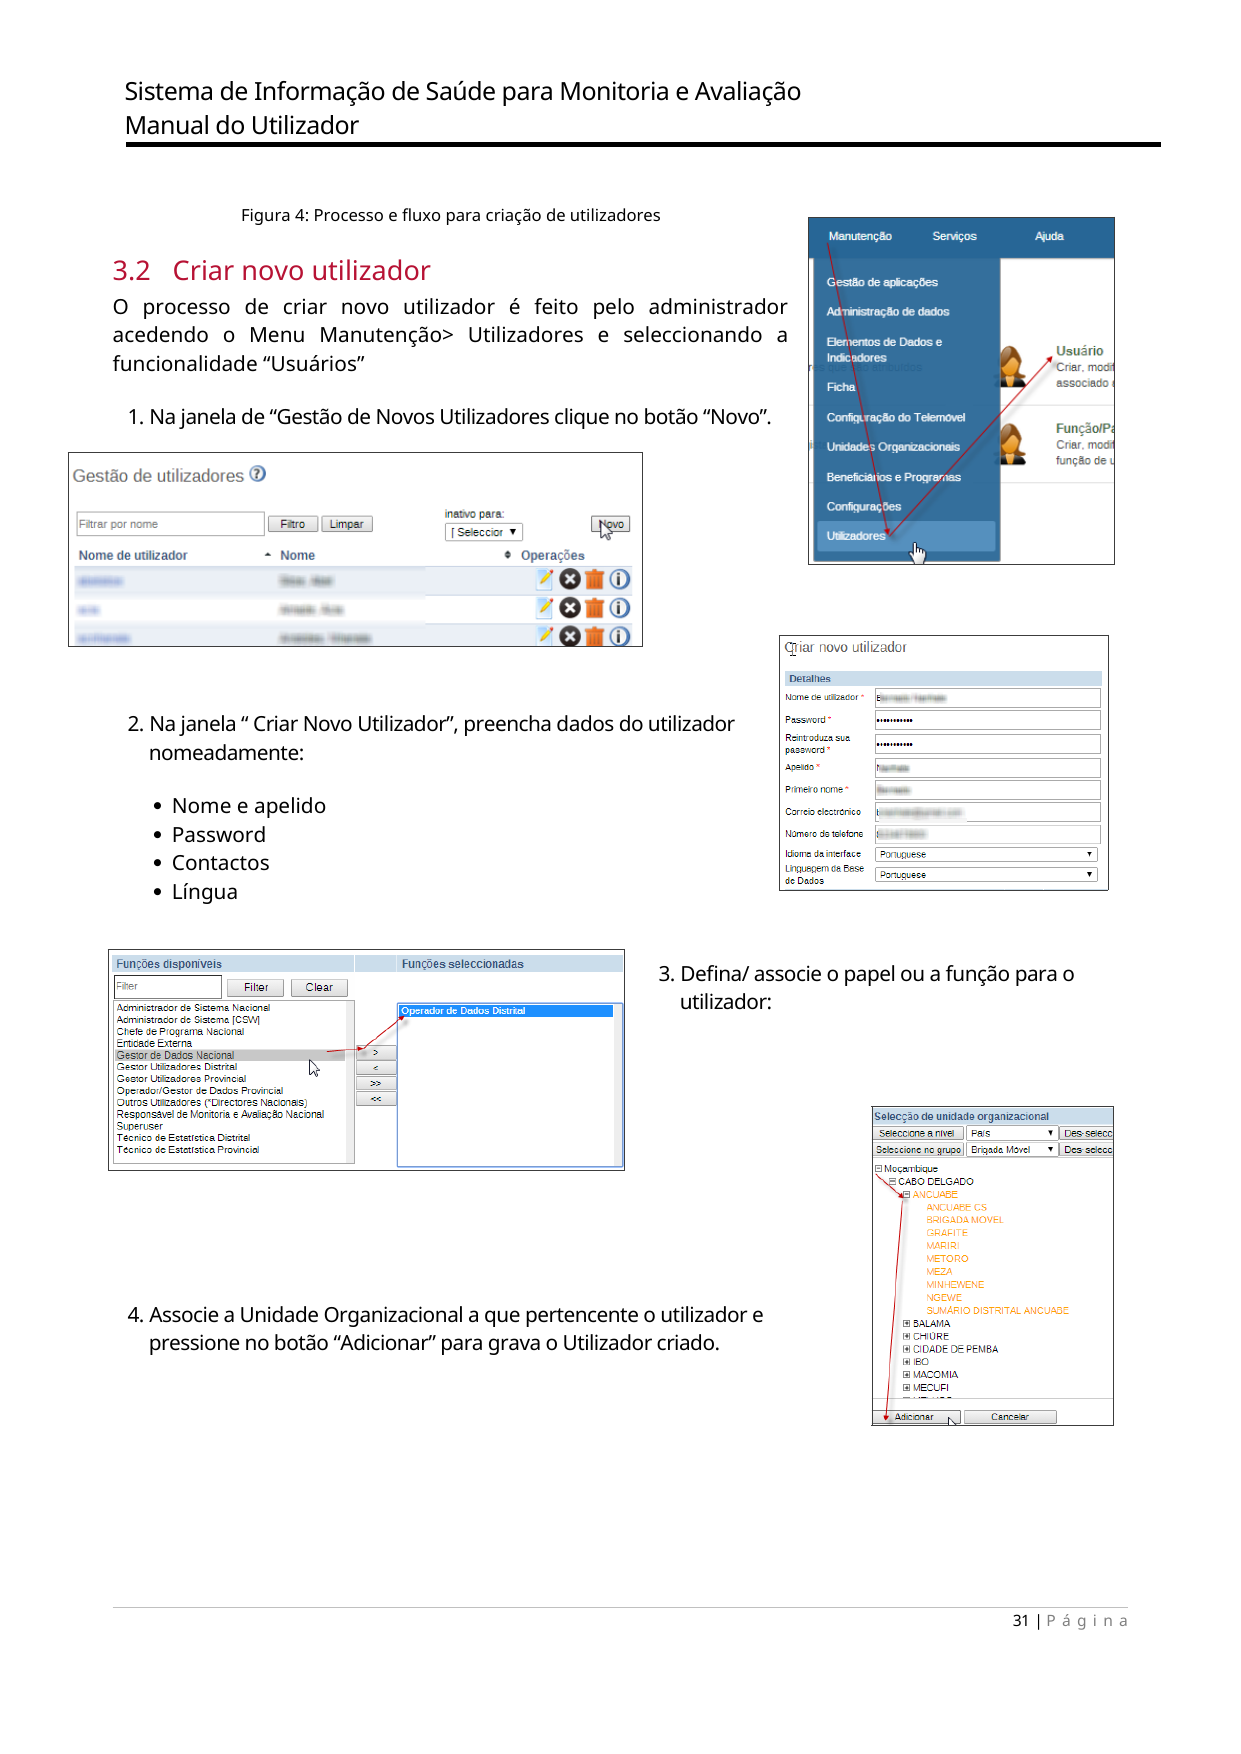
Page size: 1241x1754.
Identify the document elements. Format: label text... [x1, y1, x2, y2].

text Figura 4: Processo e fluxo para criação de utilizadores [112, 203, 1128, 226]
list Na janela de “Gestão de Novos Utilizadores clique no botão “Novo”. [127, 402, 808, 431]
list Associe a Unidade Organizacional a que pertencente o utilizador e pressione no botão “Adicionar” para grava o Utilizador criado. [127, 1300, 871, 1357]
list Nome e apelido [154, 791, 778, 820]
list Defina/ associe o papel ou a função para o utilizador: [625, 959, 1128, 1016]
subtitle Criar novo utilizador [112, 251, 808, 288]
list [1109, 791, 1128, 820]
subtitle [1115, 251, 1128, 288]
list [1109, 820, 1128, 848]
picture [780, 636, 1108, 890]
picture [873, 1107, 1113, 1425]
text O processo de criar novo utilizador é feito pelo administrador acedendo o Menu Manutenção> Utilizadores e seleccionando a funcionalidade “Usuários” [112, 292, 808, 377]
picture [109, 950, 624, 1170]
list Na janela “ Criar Novo Utilizador”, preencha dados do utilizador nomeadamente: [127, 709, 778, 766]
picture [809, 218, 1114, 564]
picture [69, 453, 642, 646]
list Password [154, 820, 778, 848]
list Contactos [154, 848, 778, 877]
list Língua [154, 877, 1128, 905]
list [1109, 848, 1128, 877]
